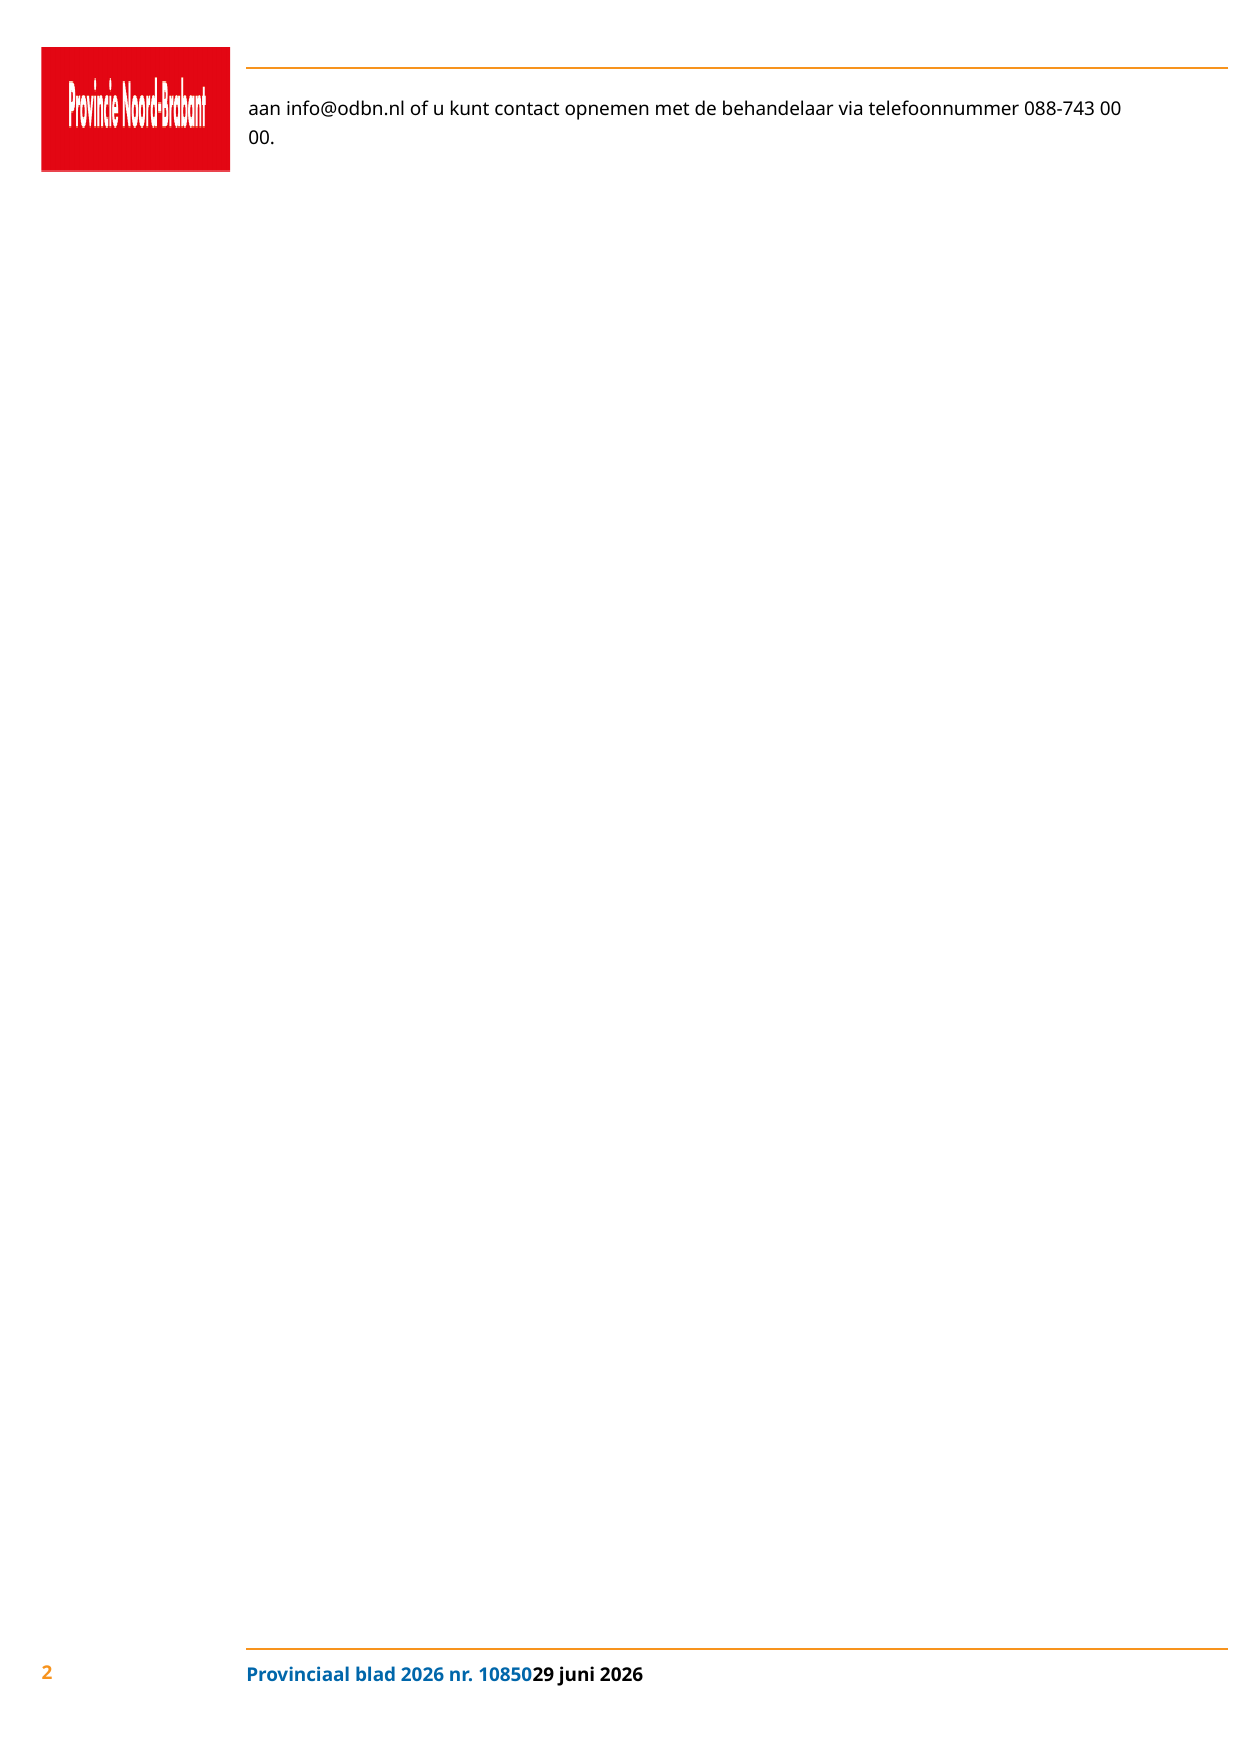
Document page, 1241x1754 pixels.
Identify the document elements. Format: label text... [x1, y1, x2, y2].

picture [41, 47, 231, 172]
text aan info@odbn.nl of u kunt contact opnemen met de behandelaar via telefoonnummer 088-743 00 00. [248, 95, 1152, 150]
